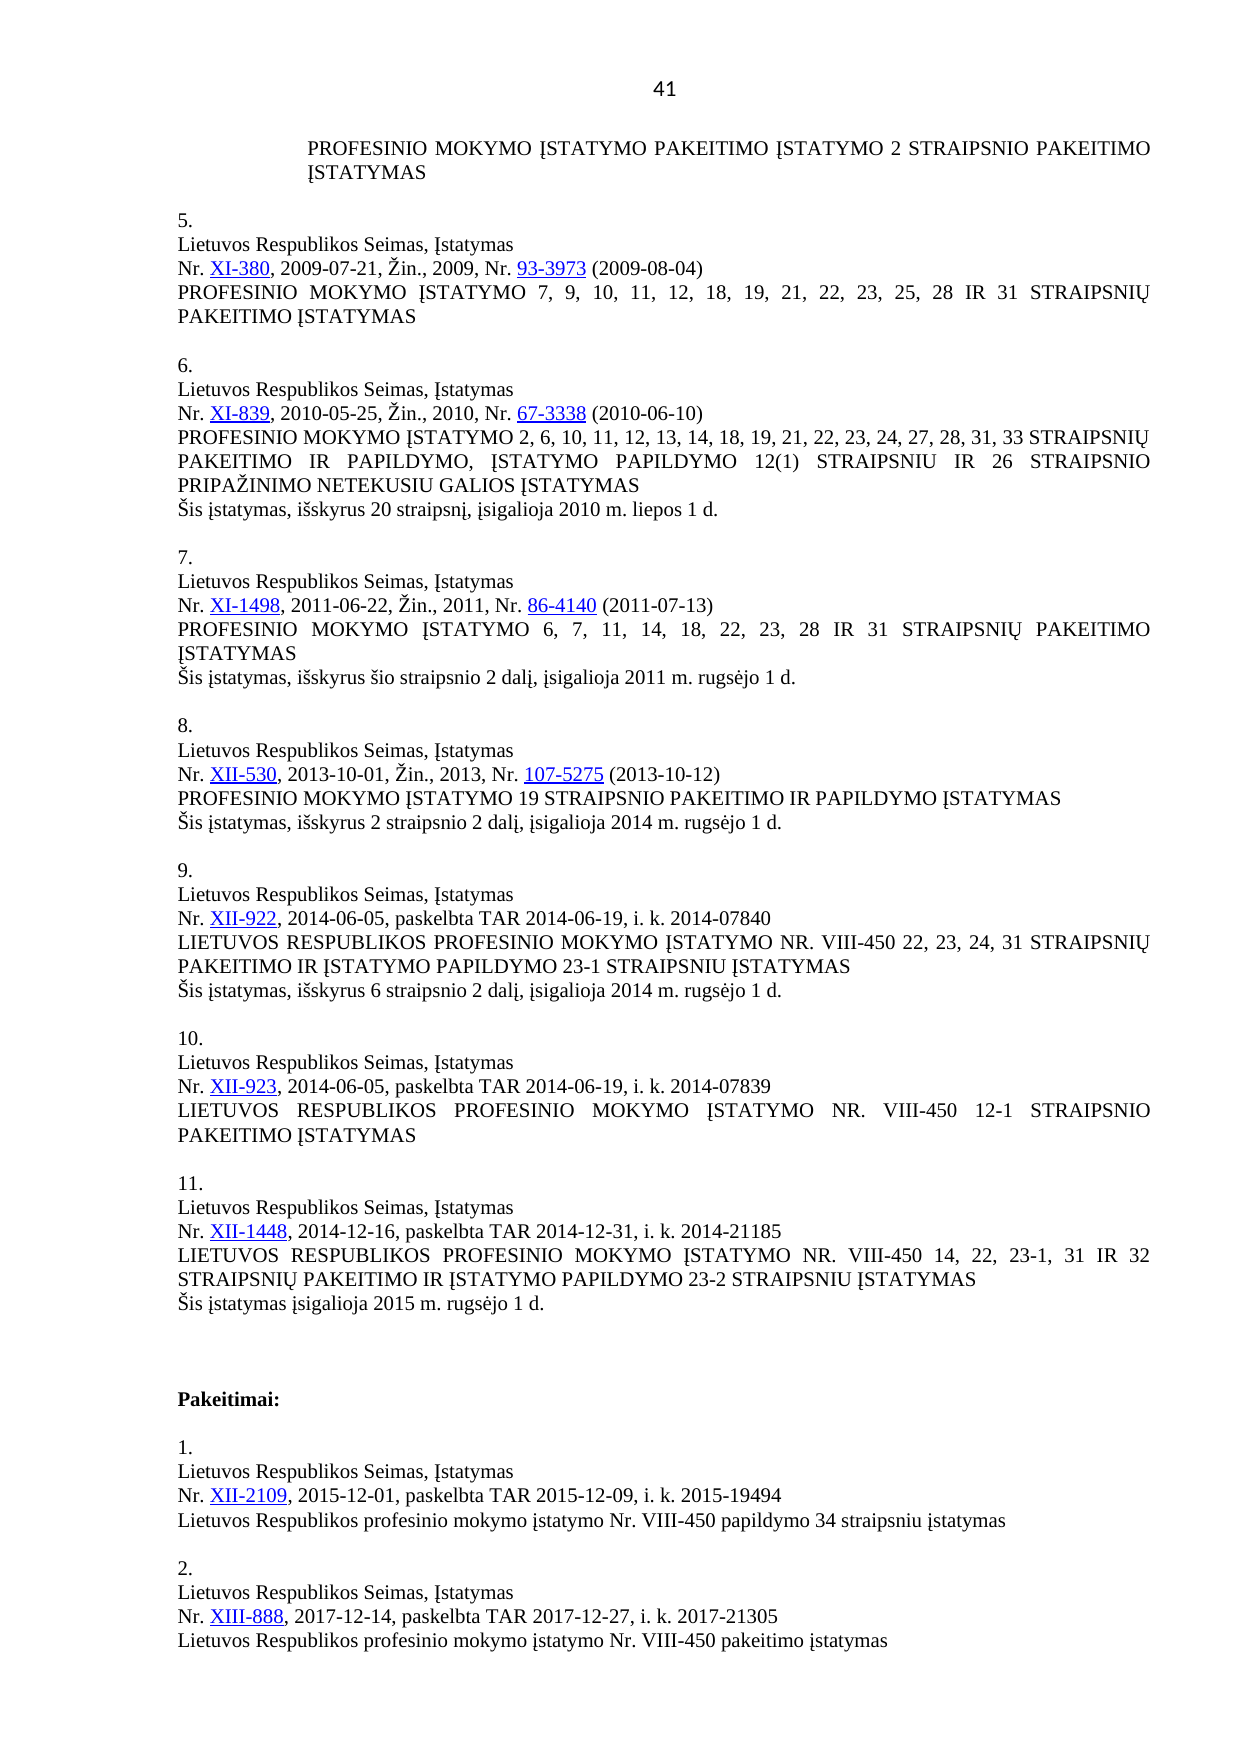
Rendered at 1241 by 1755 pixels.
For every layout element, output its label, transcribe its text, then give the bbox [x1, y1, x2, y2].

text LIETUVOS RESPUBLIKOS PROFESINIO MOKYMO ĮSTATYMO NR. VIII-450 22, 23, 24, 31 STRAIPSNIŲ PAKEITIMO IR ĮSTATYMO PAPILDYMO 23-1 STRAIPSNIU ĮSTATYMAS [177, 930, 1152, 978]
text Lietuvos Respublikos Seimas, Įstatymas [177, 1459, 1152, 1483]
text 7. [177, 545, 1152, 569]
text Lietuvos Respublikos Seimas, Įstatymas [177, 737, 1152, 762]
text Lietuvos Respublikos Seimas, Įstatymas [177, 1050, 1152, 1074]
text 5. [177, 208, 1152, 232]
text Lietuvos Respublikos Seimas, Įstatymas [177, 1195, 1152, 1219]
text Lietuvos Respublikos Seimas, Įstatymas [177, 377, 1152, 401]
text LIETUVOS RESPUBLIKOS PROFESINIO MOKYMO ĮSTATYMO NR. VIII-450 14, 22, 23-1, 31 IR 32 STRAIPSNIŲ PAKEITIMO IR ĮSTATYMO PAPILDYMO 23-2 STRAIPSNIU ĮSTATYMAS [177, 1243, 1152, 1291]
text PROFESINIO MOKYMO ĮSTATYMO 7, 9, 10, 11, 12, 18, 19, 21, 22, 23, 25, 28 IR 31 STRAIPSNIŲ PAKEITIMO ĮSTATYMAS [177, 280, 1152, 328]
text 6. [177, 352, 1152, 377]
text Lietuvos Respublikos Seimas, Įstatymas [177, 232, 1152, 256]
text Nr. XII-2109, 2015-12-01, paskelbta TAR 2015-12-09, i. k. 2015-19494 [177, 1483, 1152, 1507]
text Nr. XII-530, 2013-10-01, Žin., 2013, Nr. 107-5275 (2013-10-12) [177, 762, 1152, 786]
text Lietuvos Respublikos profesinio mokymo įstatymo Nr. VIII-450 papildymo 34 straipsniu įstatymas [177, 1507, 1152, 1532]
text PROFESINIO MOKYMO ĮSTATYMO 6, 7, 11, 14, 18, 22, 23, 28 IR 31 STRAIPSNIŲ PAKEITIMO ĮSTATYMAS [177, 617, 1152, 665]
text Šis įstatymas, išskyrus šio straipsnio 2 dalį, įsigalioja 2011 m. rugsėjo 1 d. [177, 665, 1152, 689]
text Nr. XII-922, 2014-06-05, paskelbta TAR 2014-06-19, i. k. 2014-07840 [177, 906, 1152, 930]
text Nr. XI-1498, 2011-06-22, Žin., 2011, Nr. 86-4140 (2011-07-13) [177, 593, 1152, 617]
text Lietuvos Respublikos Seimas, Įstatymas [177, 882, 1152, 906]
text 8. [177, 713, 1152, 737]
text 10. [177, 1026, 1152, 1050]
text Šis įstatymas įsigalioja 2015 m. rugsėjo 1 d. [177, 1291, 1152, 1315]
text Nr. XII-1448, 2014-12-16, paskelbta TAR 2014-12-31, i. k. 2014-21185 [177, 1219, 1152, 1243]
text Lietuvos Respublikos Seimas, Įstatymas [177, 1580, 1152, 1604]
text Nr. XI-380, 2009-07-21, Žin., 2009, Nr. 93-3973 (2009-08-04) [177, 256, 1152, 280]
text Nr. XII-923, 2014-06-05, paskelbta TAR 2014-06-19, i. k. 2014-07839 [177, 1074, 1152, 1098]
text 9. [177, 858, 1152, 882]
text 2. [177, 1556, 1152, 1580]
text Nr. XI-839, 2010-05-25, Žin., 2010, Nr. 67-3338 (2010-06-10) [177, 401, 1152, 425]
text Šis įstatymas, išskyrus 20 straipsnį, įsigalioja 2010 m. liepos 1 d. [177, 497, 1152, 521]
text 11. [177, 1171, 1152, 1195]
text Lietuvos Respublikos profesinio mokymo įstatymo Nr. VIII-450 pakeitimo įstatymas [177, 1628, 1152, 1652]
text PROFESINIO MOKYMO ĮSTATYMO 2, 6, 10, 11, 12, 13, 14, 18, 19, 21, 22, 23, 24, 27, 28, 31, 33 STRAIPSNIŲ PAKEITIMO IR PAPILDYMO, ĮSTATYMO PAPILDYMO 12(1) STRAIPSNIU IR 26 STRAIPSNIO PRIPAŽINIMO NETEKUSIU GALIOS ĮSTATYMAS [177, 425, 1152, 497]
text 1. [177, 1435, 1152, 1459]
text Šis įstatymas, išskyrus 6 straipsnio 2 dalį, įsigalioja 2014 m. rugsėjo 1 d. [177, 978, 1152, 1002]
text PROFESINIO MOKYMO ĮSTATYMO PAKEITIMO ĮSTATYMO 2 STRAIPSNIO PAKEITIMO ĮSTATYMAS [307, 136, 1152, 184]
text Lietuvos Respublikos Seimas, Įstatymas [177, 569, 1152, 593]
text Pakeitimai: [177, 1387, 1152, 1411]
text PROFESINIO MOKYMO ĮSTATYMO 19 STRAIPSNIO PAKEITIMO IR PAPILDYMO ĮSTATYMAS [177, 786, 1152, 810]
text LIETUVOS RESPUBLIKOS PROFESINIO MOKYMO ĮSTATYMO NR. VIII-450 12-1 STRAIPSNIO PAKEITIMO ĮSTATYMAS [177, 1098, 1152, 1147]
text Nr. XIII-888, 2017-12-14, paskelbta TAR 2017-12-27, i. k. 2017-21305 [177, 1604, 1152, 1628]
text Šis įstatymas, išskyrus 2 straipsnio 2 dalį, įsigalioja 2014 m. rugsėjo 1 d. [177, 810, 1152, 834]
